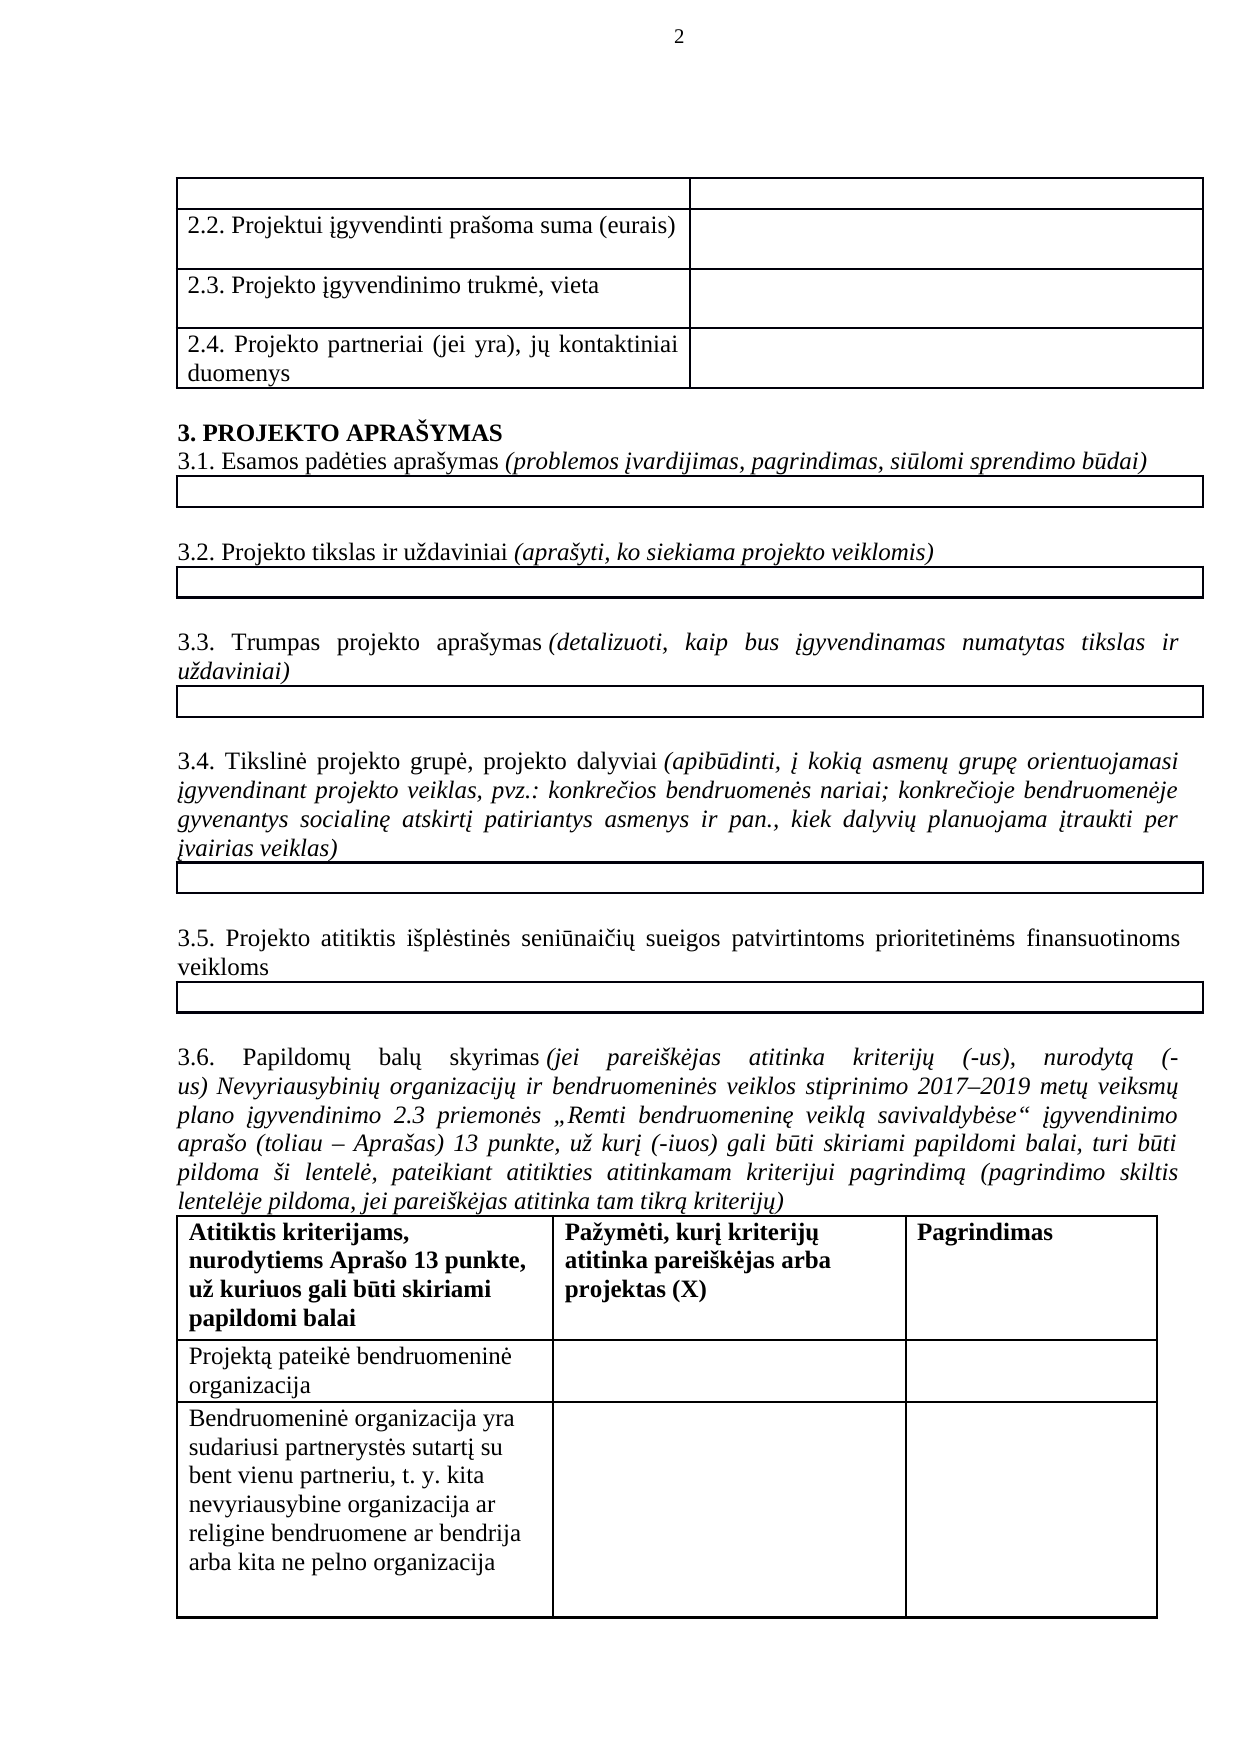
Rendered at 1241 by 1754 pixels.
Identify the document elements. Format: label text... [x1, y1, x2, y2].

text 3.3. Trumpas projekto aprašymas (detalizuoti, kaip bus įgyvendinamas numatytas tikslas ir uždaviniai) [177, 627, 1181, 685]
text 3.4. Tikslinė projekto grupė, projekto dalyviai (apibūdinti, į kokią asmenų grupę orientuojamasi įgyvendinant projekto veiklas, pvz.: konkrečios bendruomenės nariai; konkrečioje bendruomenėje gyvenantys socialinę atskirtį patiriantys asmenys ir pan., kiek dalyvių planuojama įtraukti per įvairias veiklas) [177, 746, 1181, 861]
table_cell [691, 270, 1202, 327]
text 3. PROJEKTO APRAŠYMAS [177, 418, 1181, 446]
table_cell [554, 1403, 905, 1616]
table_header [178, 687, 1202, 716]
table_header [178, 179, 689, 208]
table_header [178, 983, 1202, 1011]
table_header [178, 477, 1202, 506]
text 3.2. Projekto tikslas ir uždaviniai (aprašyti, ko siekiama projekto veiklomis) [177, 537, 1181, 566]
table_cell [907, 1341, 1156, 1401]
text 3.5. Projekto atitiktis išplėstinės seniūnaičių sueigos patvirtintoms prioritetinėms finansuotinoms veikloms [177, 923, 1181, 981]
table_cell 2.2. Projektui įgyvendinti prašoma suma (eurais) [178, 210, 689, 268]
table_cell [691, 329, 1202, 387]
text 3.6. Papildomų balų skyrimas (jei pareiškėjas atitinka kriterijų (-us), nurodytą (-us) Nevyriausybinių organizacijų ir bendruomeninės veiklos stiprinimo 2017–2019 metų veiksmų plano įgyvendinimo 2.3 priemonės „Remti bendruomeninę veiklą savivaldybėse“ įgyvendinimo aprašo (toliau – Aprašas) 13 punkte, už kurį (-iuos) gali būti skiriami papildomi balai, turi būti pildoma ši lentelė, pateikiant atitikties atitinkamam kriterijui pagrindimą (pagrindimo skiltis lentelėje pildoma, jei pareiškėjas atitinka tam tikrą kriterijų) [177, 1042, 1181, 1215]
table_cell 2.4. Projekto partneriai (jei yra), jų kontaktiniai duomenys [178, 329, 689, 387]
table_header [178, 864, 1202, 892]
table_cell Bendruomeninė organizacija yra sudariusi partnerystės sutartį su bent vienu partneriu, t. y. kita nevyriausybine organizacija ar religine bendruomene ar bendrija arba kita ne pelno organizacija [178, 1403, 552, 1616]
table_header [691, 179, 1202, 208]
table_header Pagrindimas [907, 1217, 1156, 1339]
table_cell [554, 1341, 905, 1401]
text 3.1. Esamos padėties aprašymas (problemos įvardijimas, pagrindimas, siūlomi sprendimo būdai) [177, 446, 1181, 475]
table_header Pažymėti, kurį kriterijų atitinka pareiškėjas arba projektas (X) [554, 1217, 905, 1339]
table_header [178, 568, 1202, 596]
table_cell 2.3. Projekto įgyvendinimo trukmė, vieta [178, 270, 689, 327]
table_cell [907, 1403, 1156, 1616]
table_header Atitiktis kriterijams, nurodytiems Aprašo 13 punkte, už kuriuos gali būti skiriami papildomi balai [178, 1217, 552, 1339]
table_cell [691, 210, 1202, 268]
table_cell Projektą pateikė bendruomeninė organizacija [178, 1341, 552, 1401]
